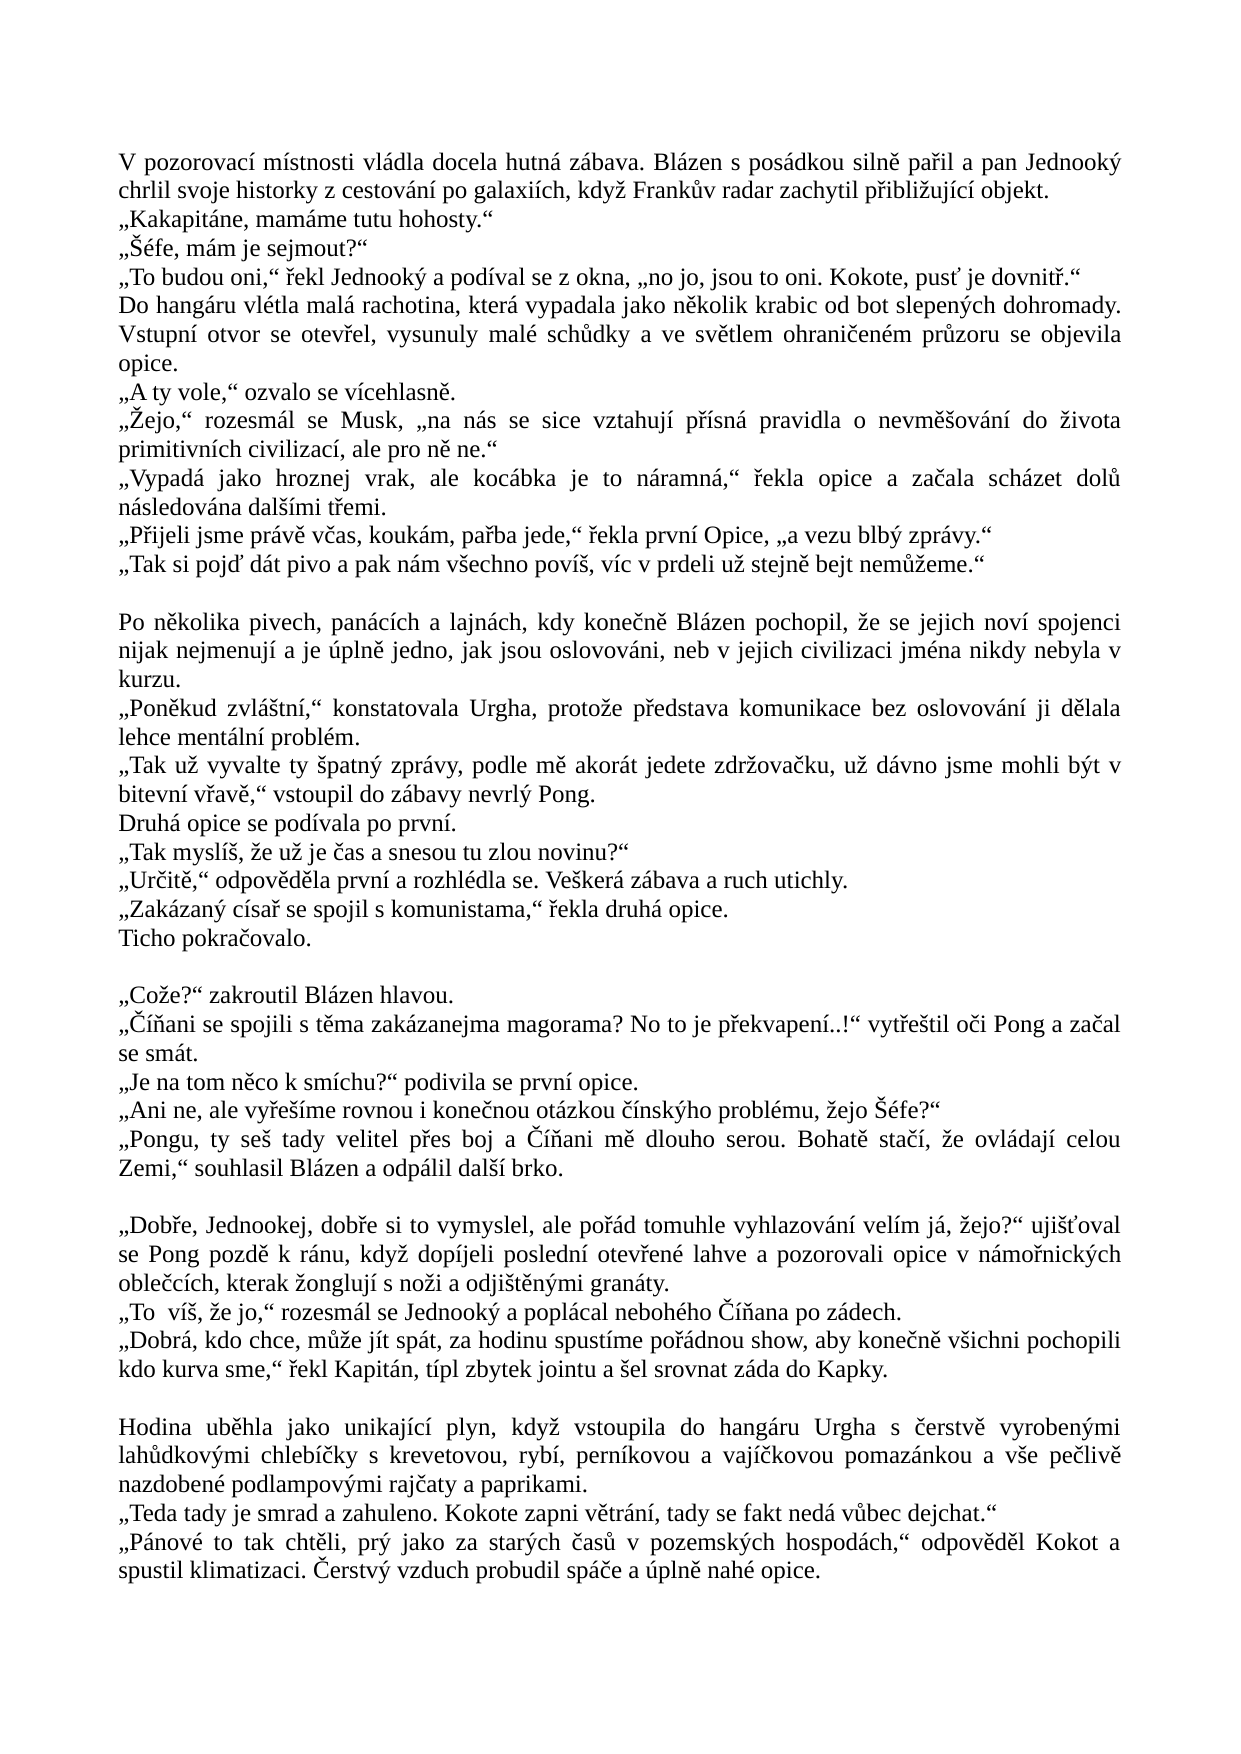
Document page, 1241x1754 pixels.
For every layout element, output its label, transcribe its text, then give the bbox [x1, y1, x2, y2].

text „Šéfe, mám je sejmout?“ [118, 233, 1122, 262]
text „Kakapitáne, mamáme tutu hohosty.“ [118, 204, 1122, 233]
text Druhá opice se podívala po první. [118, 808, 1122, 837]
text „Zakázaný císař se spojil s komunistama,“ řekla druhá opice. [118, 894, 1122, 923]
text „Přijeli jsme právě včas, koukám, pařba jede,“ řekla první Opice, „a vezu blbý zprávy.“ [118, 521, 1122, 549]
text „A ty vole,“ ozvalo se vícehlasně. [118, 377, 1122, 406]
text „Cože?“ zakroutil Blázen hlavou. [118, 981, 1122, 1009]
text „Dobrá, kdo chce, může jít spát, za hodinu spustíme pořádnou show, aby konečně všichni pochopili kdo kurva sme,“ řekl Kapitán, típl zbytek jointu a šel srovnat záda do Kapky. [118, 1326, 1122, 1383]
text Hodina uběhla jako unikající plyn, když vstoupila do hangáru Urgha s čerstvě vyrobenými lahůdkovými chlebíčky s krevetovou, rybí, perníkovou a vajíčkovou pomazánkou a vše pečlivě nazdobené podlampovými rajčaty a paprikami. [118, 1412, 1122, 1498]
text „Ani ne, ale vyřešíme rovnou i konečnou otázkou čínskýho problému, žejo Šéfe?“ [118, 1096, 1122, 1124]
text „Poněkud zvláštní,“ konstatovala Urgha, protože představa komunikace bez oslovování ji dělala lehce mentální problém. [118, 693, 1122, 751]
text Po několika pivech, panácích a lajnách, kdy konečně Blázen pochopil, že se jejich noví spojenci nijak nejmenují a je úplně jedno, jak jsou oslovováni, neb v jejich civilizaci jména nikdy nebyla v kurzu. [118, 607, 1122, 693]
text „Tak si pojď dát pivo a pak nám všechno povíš, víc v prdeli už stejně bejt nemůžeme.“ [118, 549, 1122, 578]
text „Dobře, Jednookej, dobře si to vymyslel, ale pořád tomuhle vyhlazování velím já, žejo?“ ujišťoval se Pong pozdě k ránu, když dopíjeli poslední otevřené lahve a pozorovali opice v námořnických oblečcích, kterak žonglují s noži a odjištěnými granáty. [118, 1211, 1122, 1297]
text „Určitě,“ odpověděla první a rozhlédla se. Veškerá zábava a ruch utichly. [118, 866, 1122, 894]
text „Je na tom něco k smíchu?“ podivila se první opice. [118, 1067, 1122, 1096]
text „To budou oni,“ řekl Jednooký a podíval se z okna, „no jo, jsou to oni. Kokote, pusť je dovnitř.“ [118, 262, 1122, 291]
text „Teda tady je smrad a zahuleno. Kokote zapni větrání, tady se fakt nedá vůbec dejchat.“ [118, 1498, 1122, 1527]
text „Tak už vyvalte ty špatný zprávy, podle mě akorát jedete zdržovačku, už dávno jsme mohli být v bitevní vřavě,“ vstoupil do zábavy nevrlý Pong. [118, 751, 1122, 808]
text „Pánové to tak chtěli, prý jako za starých časů v pozemských hospodách,“ odpověděl Kokot a spustil klimatizaci. Čerstvý vzduch probudil spáče a úplně nahé opice. [118, 1527, 1122, 1584]
text „Žejo,“ rozesmál se Musk, „na nás se sice vztahují přísná pravidla o nevměšování do života primitivních civilizací, ale pro ně ne.“ [118, 406, 1122, 463]
text „Pongu, ty seš tady velitel přes boj a Číňani mě dlouho serou. Bohatě stačí, že ovládají celou Zemi,“ souhlasil Blázen a odpálil další brko. [118, 1124, 1122, 1182]
text „Tak myslíš, že už je čas a snesou tu zlou novinu?“ [118, 837, 1122, 866]
text Do hangáru vlétla malá rachotina, která vypadala jako několik krabic od bot slepených dohromady. Vstupní otvor se otevřel, vysunuly malé schůdky a ve světlem ohraničeném průzoru se objevila opice. [118, 291, 1122, 377]
text „Číňani se spojili s těma zakázanejma magorama? No to je překvapení..!“ vytřeštil oči Pong a začal se smát. [118, 1009, 1122, 1067]
text V pozorovací místnosti vládla docela hutná zábava. Blázen s posádkou silně pařil a pan Jednooký chrlil svoje historky z cestování po galaxiích, když Frankův radar zachytil přibližující objekt. [118, 147, 1122, 204]
text „Vypadá jako hroznej vrak, ale kocábka je to náramná,“ řekla opice a začala scházet dolů následována dalšími třemi. [118, 463, 1122, 521]
text Ticho pokračovalo. [118, 923, 1122, 952]
text „To víš, že jo,“ rozesmál se Jednooký a poplácal nebohého Číňana po zádech. [118, 1297, 1122, 1326]
